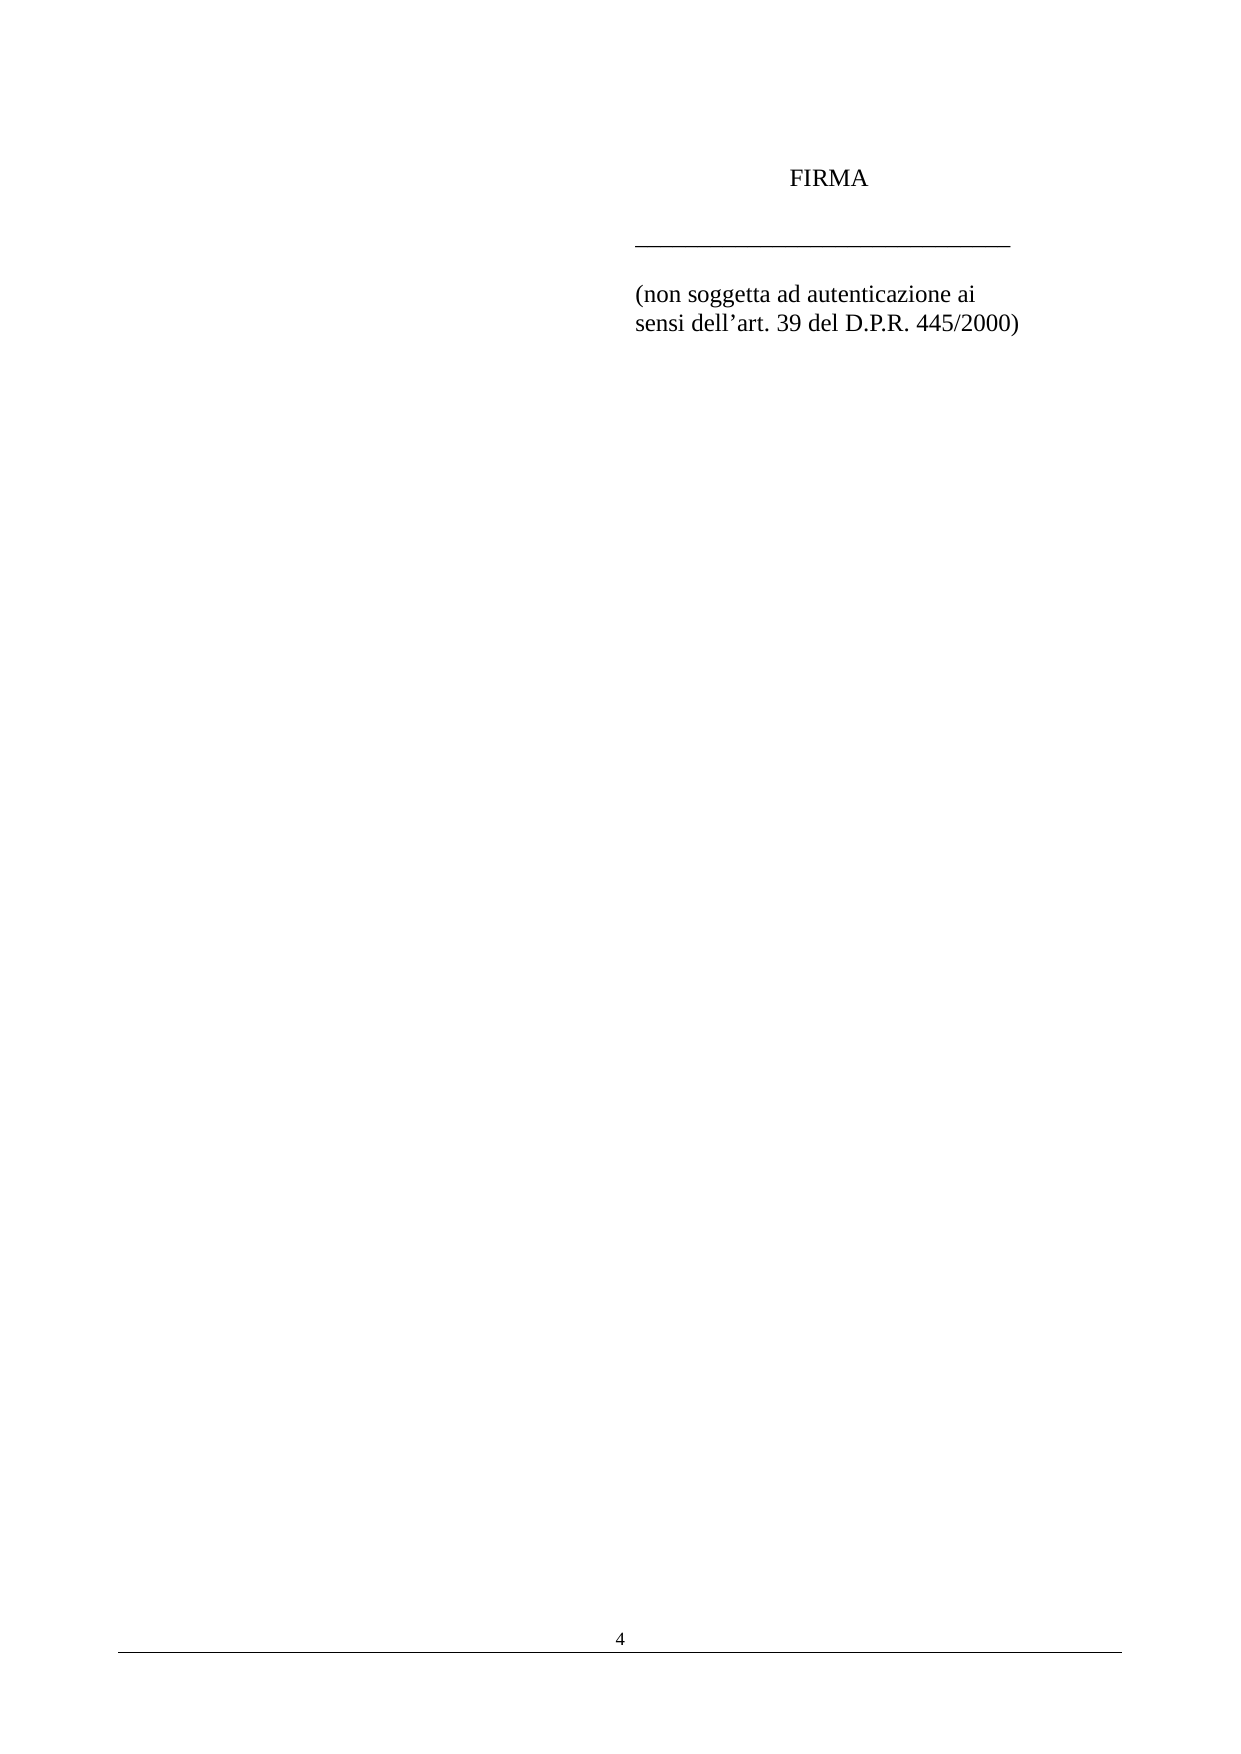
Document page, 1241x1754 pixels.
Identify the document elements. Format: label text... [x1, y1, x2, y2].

text sensi dell’art. 39 del D.P.R. 445/2000) [118, 308, 1122, 337]
text (non soggetta ad autenticazione ai [118, 279, 1122, 308]
text ______________________________ [118, 221, 1122, 250]
text FIRMA [118, 163, 1122, 192]
